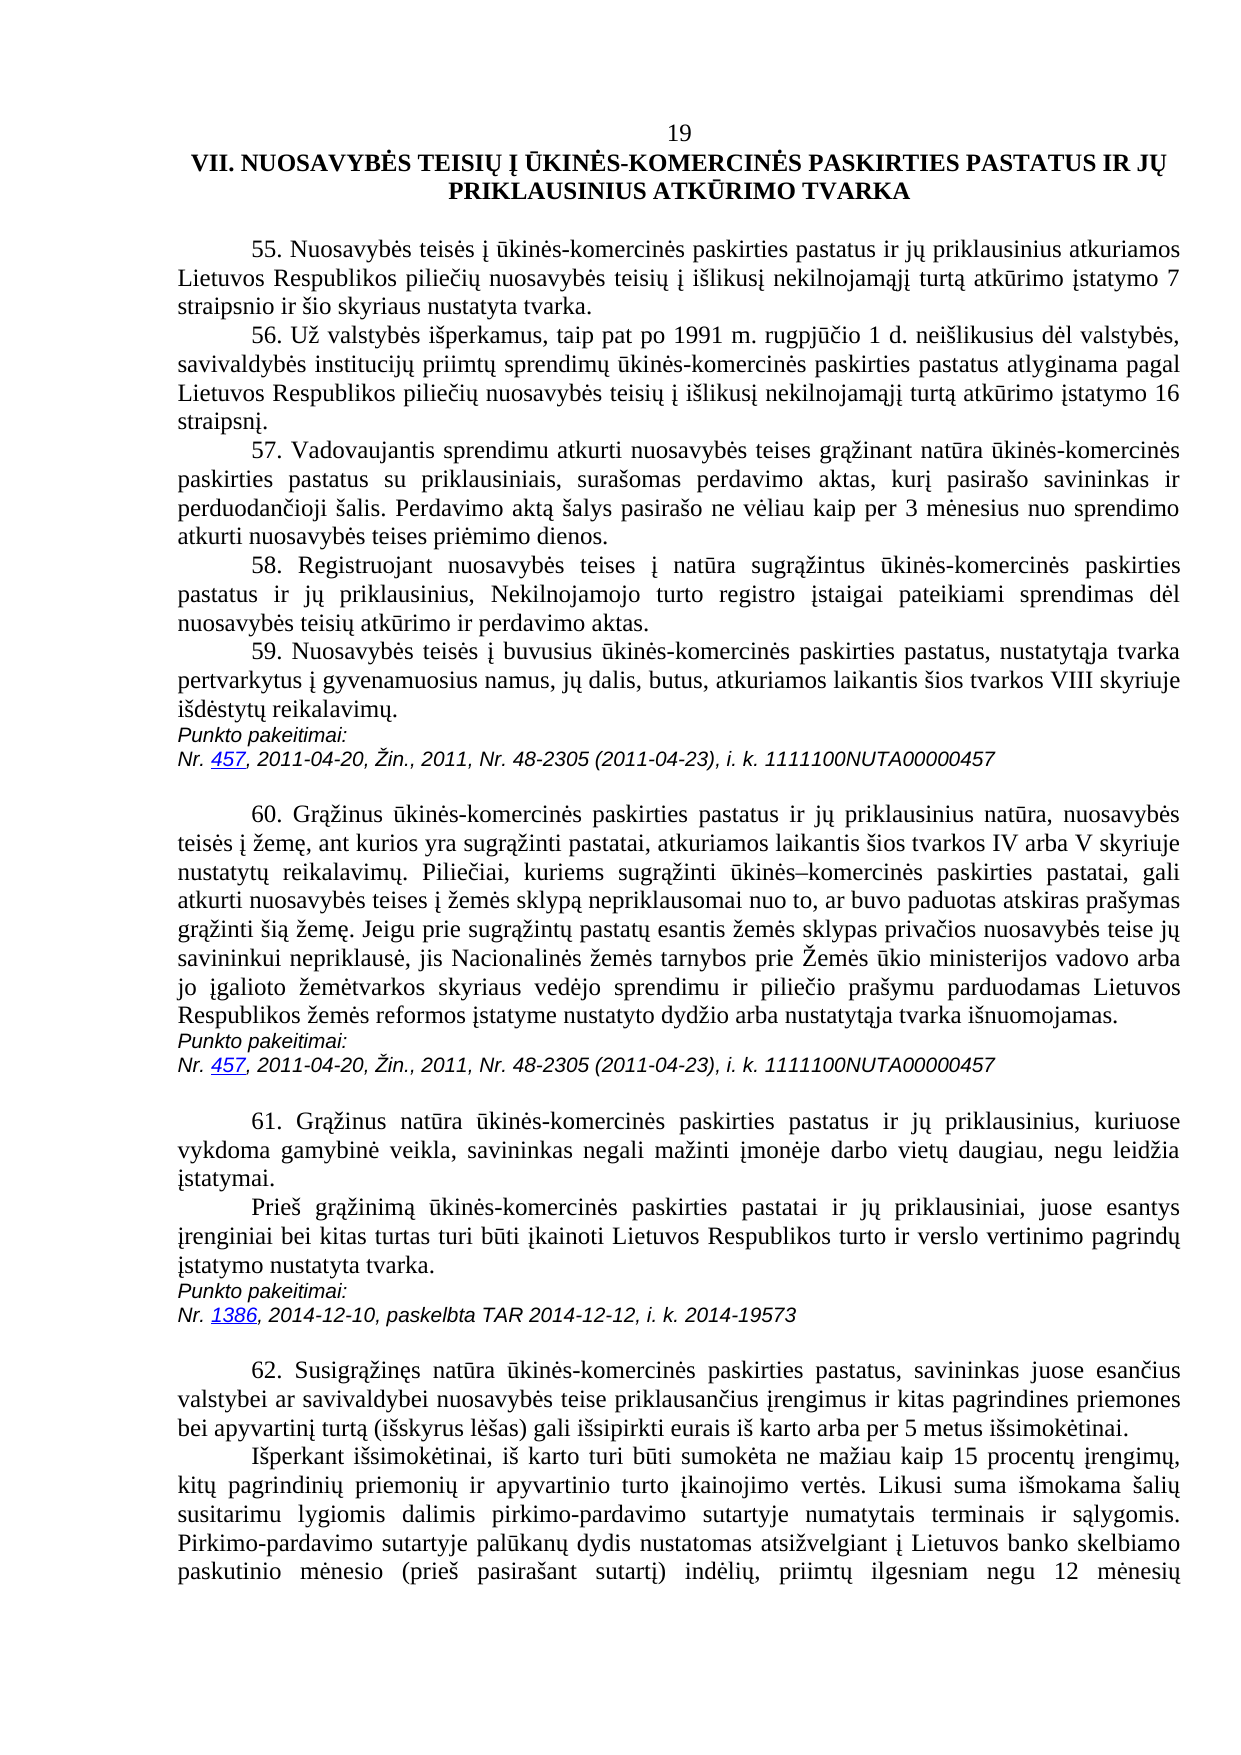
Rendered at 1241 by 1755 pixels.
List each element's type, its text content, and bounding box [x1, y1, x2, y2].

text Nr. 457, 2011-04-20, Žin., 2011, Nr. 48-2305 (2011-04-23), i. k. 1111100NUTA00000457 [177, 747, 1181, 771]
text 56. Už valstybės išperkamus, taip pat po 1991 m. rugpjūčio 1 d. neišlikusius dėl valstybės, savivaldybės institucijų priimtų sprendimų ūkinės-komercinės paskirties pastatus atlyginama pagal Lietuvos Respublikos piliečių nuosavybės teisių į išlikusį nekilnojamąjį turtą atkūrimo įstatymo 16 straipsnį. [177, 320, 1181, 435]
text 60. Grąžinus ūkinės-komercinės paskirties pastatus ir jų priklausinius natūra, nuosavybės teisės į žemę, ant kurios yra sugrąžinti pastatai, atkuriamos laikantis šios tvarkos IV arba V skyriuje nustatytų reikalavimų. Piliečiai, kuriems sugrąžinti ūkinės–komercinės paskirties pastatai, gali atkurti nuosavybės teises į žemės sklypą nepriklausomai nuo to, ar buvo paduotas atskiras prašymas grąžinti šią žemę. Jeigu prie sugrąžintų pastatų esantis žemės sklypas privačios nuosavybės teise jų savininkui nepriklausė, jis Nacionalinės žemės tarnybos prie Žemės ūkio ministerijos vadovo arba jo įgalioto žemėtvarkos skyriaus vedėjo sprendimu ir piliečio prašymu parduodamas Lietuvos Respublikos žemės reformos įstatyme nustatyto dydžio arba nustatytąja tvarka išnuomojamas. [177, 799, 1181, 1029]
subtitle Išperkant išsimokėtinai, iš karto turi būti sumokėta ne mažiau kaip 15 procentų įrengimų, kitų pagrindinių priemonių ir apyvartinio turto įkainojimo vertės. Likusi suma išmokama šalių susitarimu lygiomis dalimis pirkimo-pardavimo sutartyje numatytais terminais ir sąlygomis. Pirkimo-pardavimo sutartyje palūkanų dydis nustatomas atsižvelgiant į Lietuvos banko skelbiamo paskutinio mėnesio (prieš pasirašant sutartį) indėlių, priimtų ilgesniam negu 12 mėnesių [177, 1441, 1181, 1585]
subtitle 62. Susigrąžinęs natūra ūkinės-komercinės paskirties pastatus, savininkas juose esančius valstybei ar savivaldybei nuosavybės teise priklausančius įrengimus ir kitas pagrindines priemones bei apyvartinį turtą (išskyrus lėšas) gali išsipirkti eurais iš karto arba per 5 metus išsimokėtinai. [177, 1355, 1181, 1441]
text Punkto pakeitimai: [177, 1278, 1181, 1302]
text VII. NUOSAVYBĖS TEISIŲ Į ŪKINĖS-KOMERCINĖS PASKIRTIES PASTATUS IR JŲ PRIKLAUSINIUS ATKŪRIMO TVARKA [177, 148, 1181, 205]
text 59. Nuosavybės teisės į buvusius ūkinės-komercinės paskirties pastatus, nustatytąja tvarka pertvarkytus į gyvenamuosius namus, jų dalis, butus, atkuriamos laikantis šios tvarkos VIII skyriuje išdėstytų reikalavimų. [177, 636, 1181, 723]
text Nr. 1386, 2014-12-10, paskelbta TAR 2014-12-12, i. k. 2014-19573 [177, 1302, 1181, 1326]
subtitle Prieš grąžinimą ūkinės-komercinės paskirties pastatai ir jų priklausiniai, juose esantys įrenginiai bei kitas turtas turi būti įkainoti Lietuvos Respublikos turto ir verslo vertinimo pagrindų įstatymo nustatyta tvarka. [177, 1192, 1181, 1278]
text 55. Nuosavybės teisės į ūkinės-komercinės paskirties pastatus ir jų priklausinius atkuriamos Lietuvos Respublikos piliečių nuosavybės teisių į išlikusį nekilnojamąjį turtą atkūrimo įstatymo 7 straipsnio ir šio skyriaus nustatyta tvarka. [177, 234, 1181, 320]
text Nr. 457, 2011-04-20, Žin., 2011, Nr. 48-2305 (2011-04-23), i. k. 1111100NUTA00000457 [177, 1053, 1181, 1077]
text Punkto pakeitimai: [177, 1029, 1181, 1053]
text 58. Registruojant nuosavybės teises į natūra sugrąžintus ūkinės-komercinės paskirties pastatus ir jų priklausinius, Nekilnojamojo turto registro įstaigai pateikiami sprendimas dėl nuosavybės teisių atkūrimo ir perdavimo aktas. [177, 550, 1181, 636]
text 57. Vadovaujantis sprendimu atkurti nuosavybės teises grąžinant natūra ūkinės-komercinės paskirties pastatus su priklausiniais, surašomas perdavimo aktas, kurį pasirašo savininkas ir perduodančioji šalis. Perdavimo aktą šalys pasirašo ne vėliau kaip per 3 mėnesius nuo sprendimo atkurti nuosavybės teises priėmimo dienos. [177, 435, 1181, 550]
text 61. Grąžinus natūra ūkinės-komercinės paskirties pastatus ir jų priklausinius, kuriuose vykdoma gamybinė veikla, savininkas negali mažinti įmonėje darbo vietų daugiau, negu leidžia įstatymai. [177, 1106, 1181, 1192]
text Punkto pakeitimai: [177, 723, 1181, 747]
